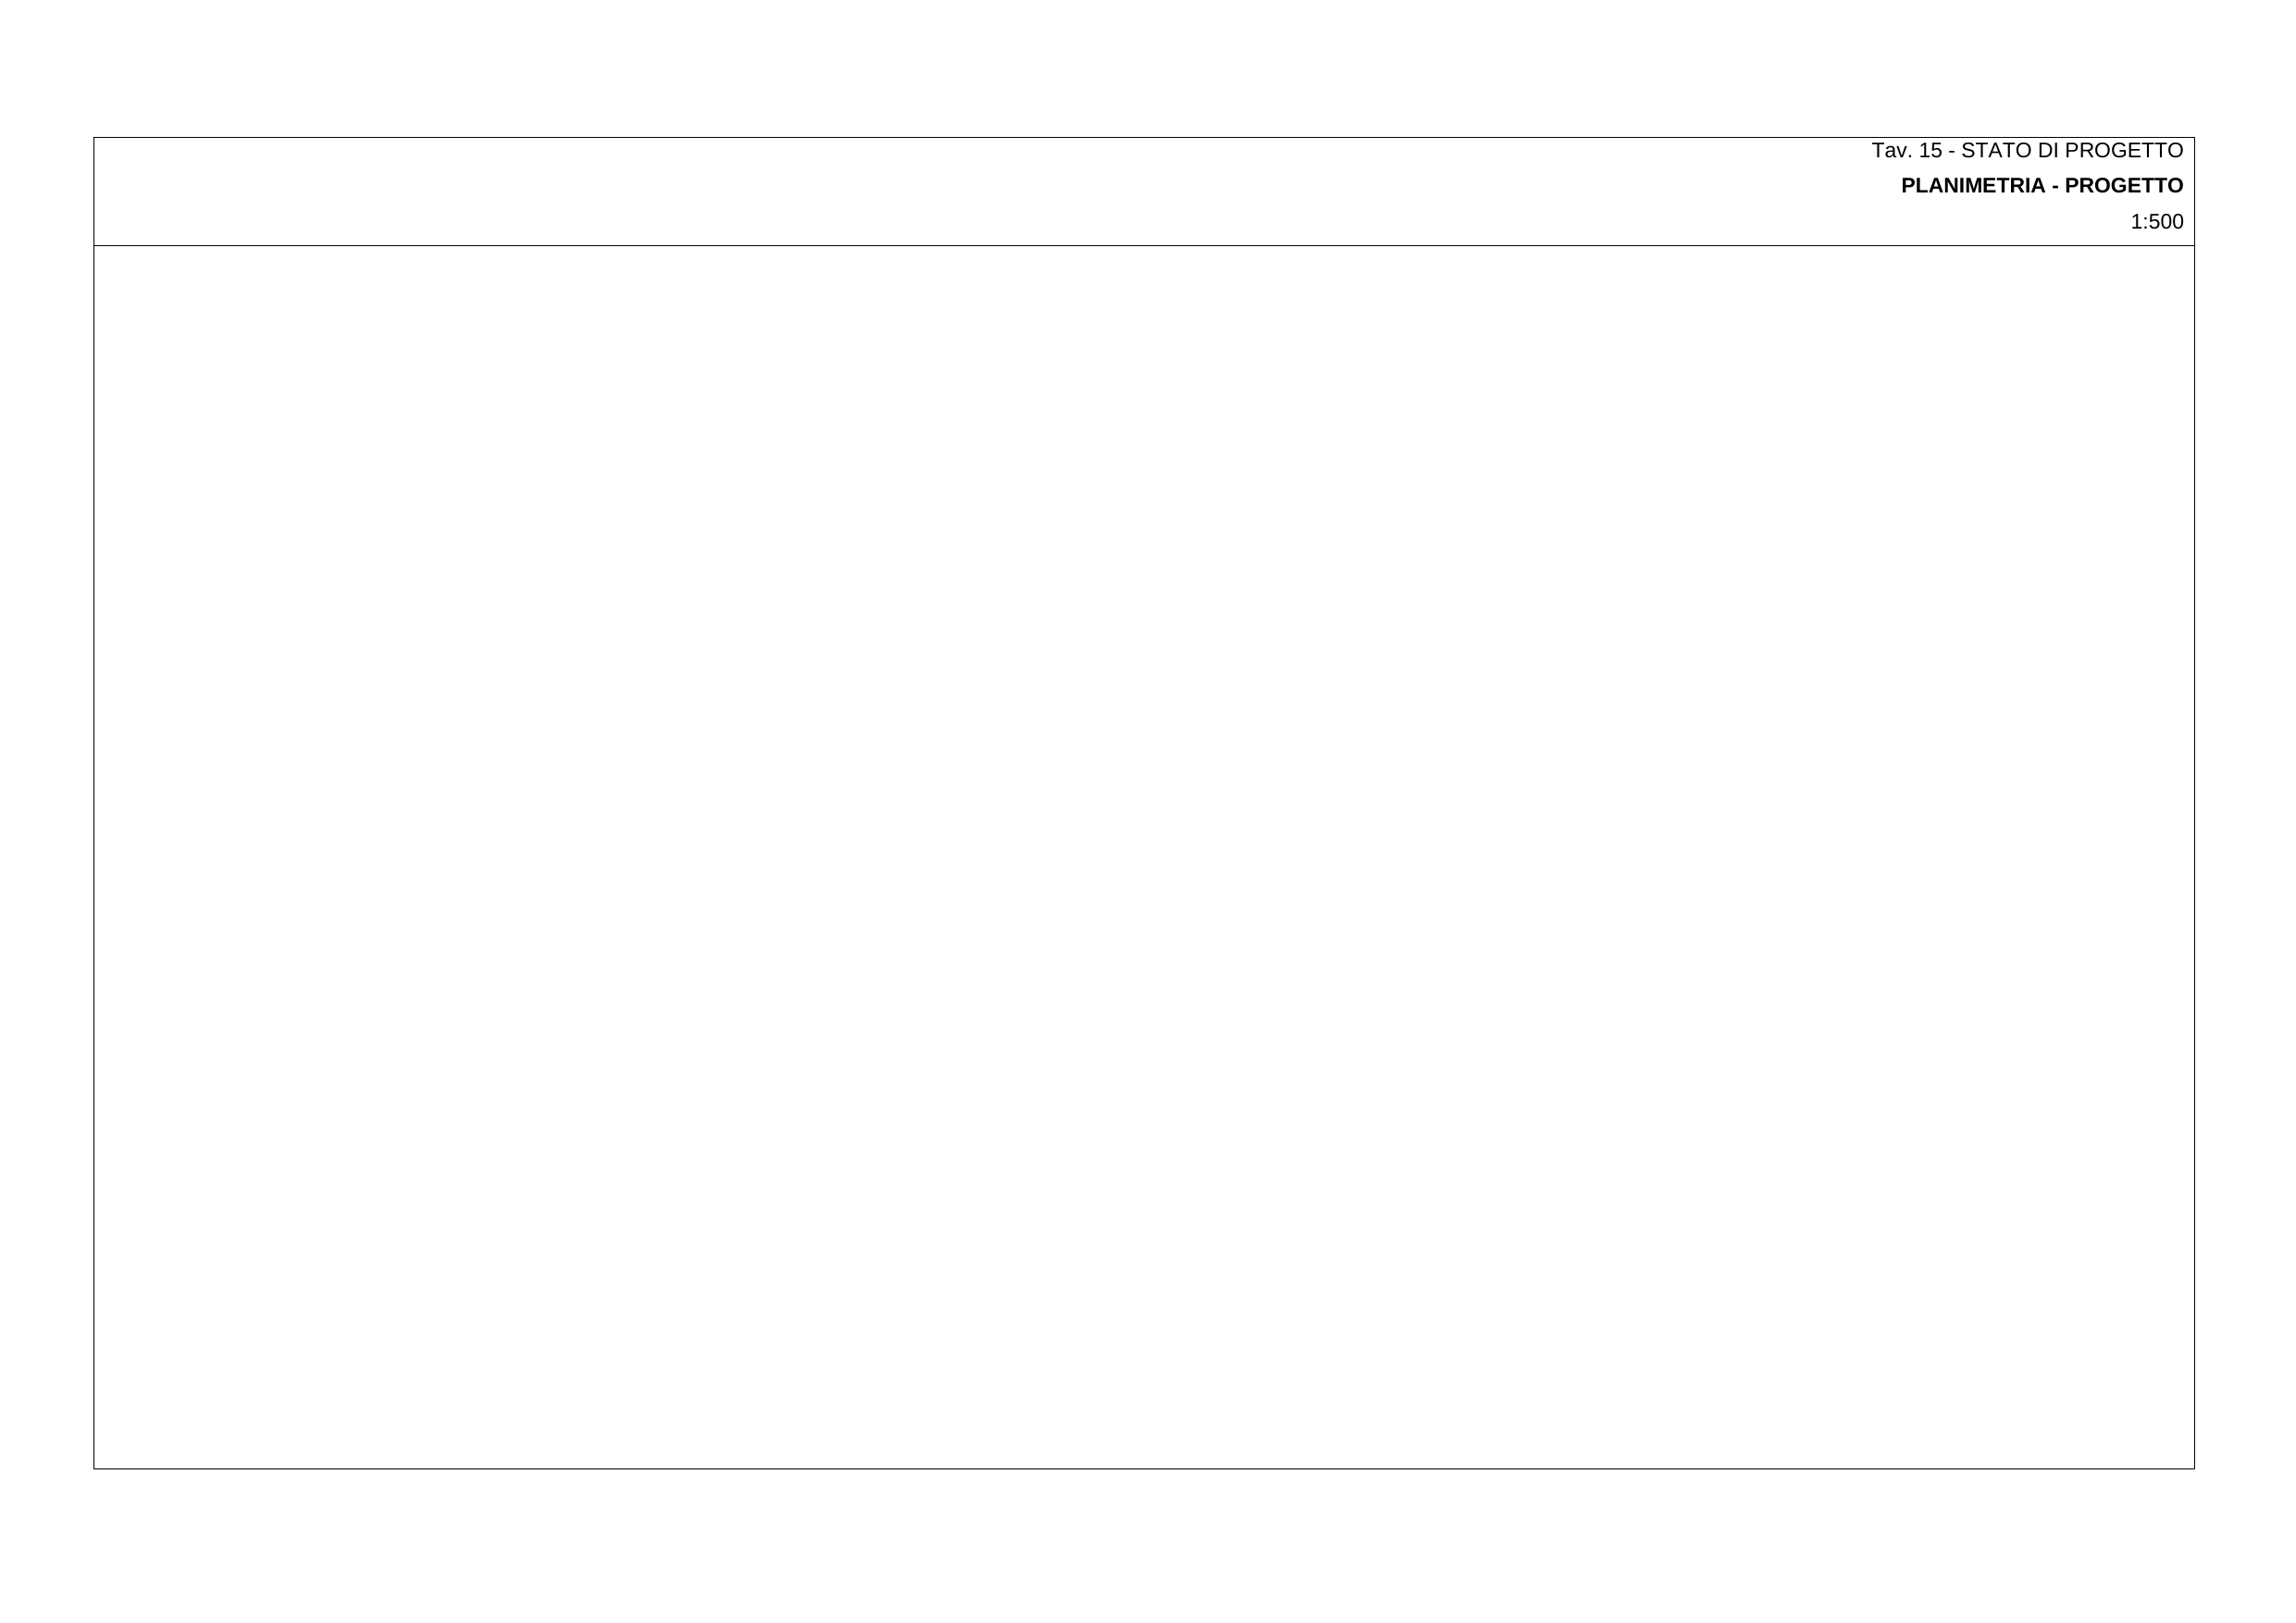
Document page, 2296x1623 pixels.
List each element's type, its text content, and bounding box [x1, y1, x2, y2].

table_header Tav. 15 - STATO DI PROGETTO PLANIMETRIA - PROGETTO 1:500 [94, 138, 2194, 245]
table_cell [94, 246, 2194, 1468]
